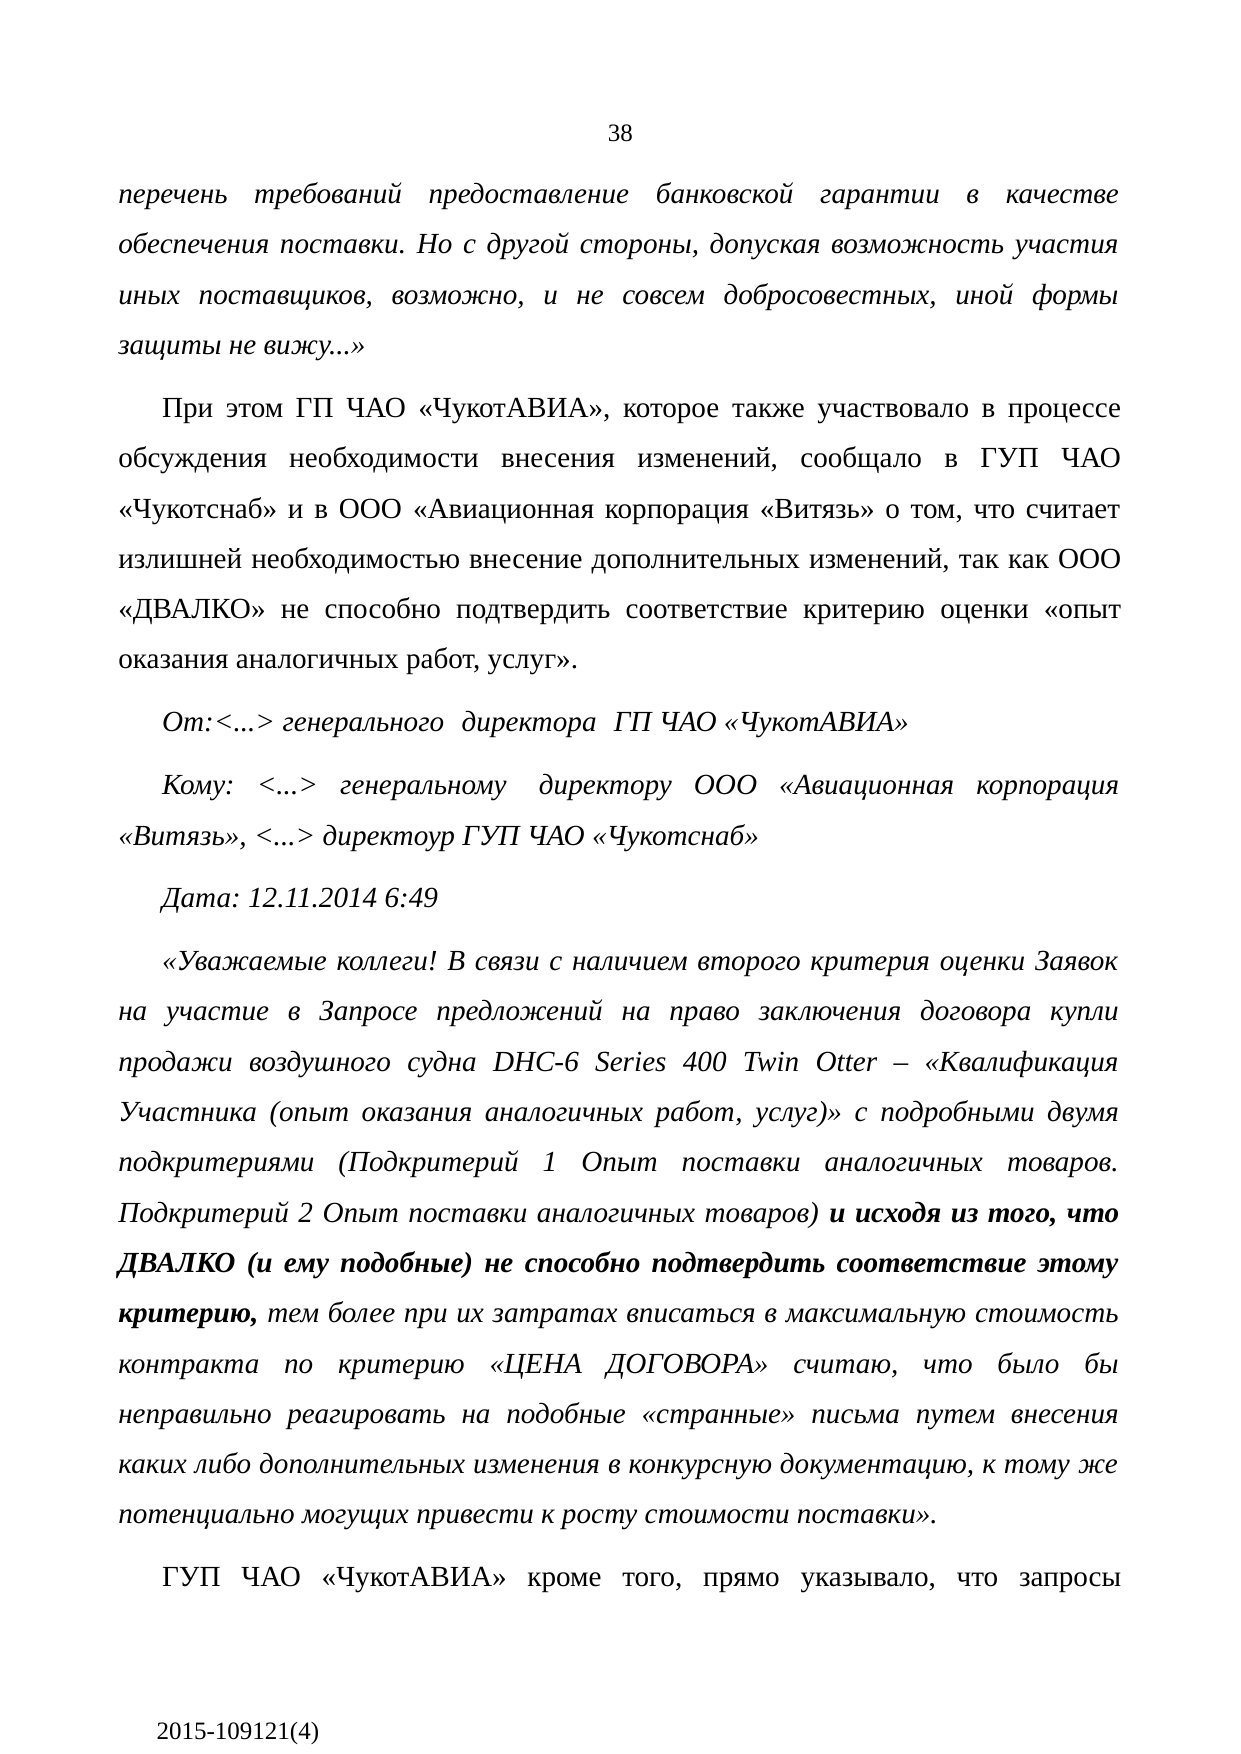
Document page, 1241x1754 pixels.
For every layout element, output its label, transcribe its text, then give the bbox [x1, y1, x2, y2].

text ГУП ЧАО «ЧукотАВИА» кроме того, прямо указывало, что запросы [118, 1559, 1122, 1593]
text От:<...> генерального директора ГП ЧАО «ЧукотАВИА» [118, 704, 1122, 738]
text При этом ГП ЧАО «ЧукотАВИА», которое также участвовало в процессе обсуждения необходимости внесения изменений, сообщало в ГУП ЧАО «Чукотснаб» и в ООО «Авиационная корпорация «Витязь» о том, что считает излишней необходимостью внесение дополнительных изменений, так как ООО «ДВАЛКО» не способно подтвердить соответствие критерию оценки «опыт оказания аналогичных работ, услуг». [118, 390, 1122, 675]
text Дата: 12.11.2014 6:49 [118, 880, 1122, 914]
text Кому: <...> генеральному директору ООО «Авиационная корпорация «Витязь», <...> директоур ГУП ЧАО «Чукотснаб» [118, 767, 1122, 851]
text «Уважаемые коллеги! В связи с наличием второго критерия оценки Заявок на участие в Запросе предложений на право заключения договора купли продажи воздушного судна DHC-6 Series 400 Twin Otter – «Квалификация Участника (опыт оказания аналогичных работ, услуг)» с подробными двумя подкритериями (Подкритерий 1 Опыт поставки аналогичных товаров. Подкритерий 2 Опыт поставки аналогичных товаров) и исходя из того, что ДВАЛКО (и ему подобные) не способно подтвердить соответствие этому критерию, тем более при их затратах вписаться в максимальную стоимость контракта по критерию «ЦЕНА ДОГОВОРА» считаю, что было бы неправильно реагировать на подобные «странные» письма путем внесения каких либо дополнительных изменения в конкурсную документацию, к тому же потенциально могущих привести к росту стоимости поставки». [118, 943, 1122, 1530]
text перечень требований предоставление банковской гарантии в качестве обеспечения поставки. Но с другой стороны, допуская возможность участия иных поставщиков, возможно, и не совсем добросовестных, иной формы защиты не вижу...» [118, 176, 1122, 361]
